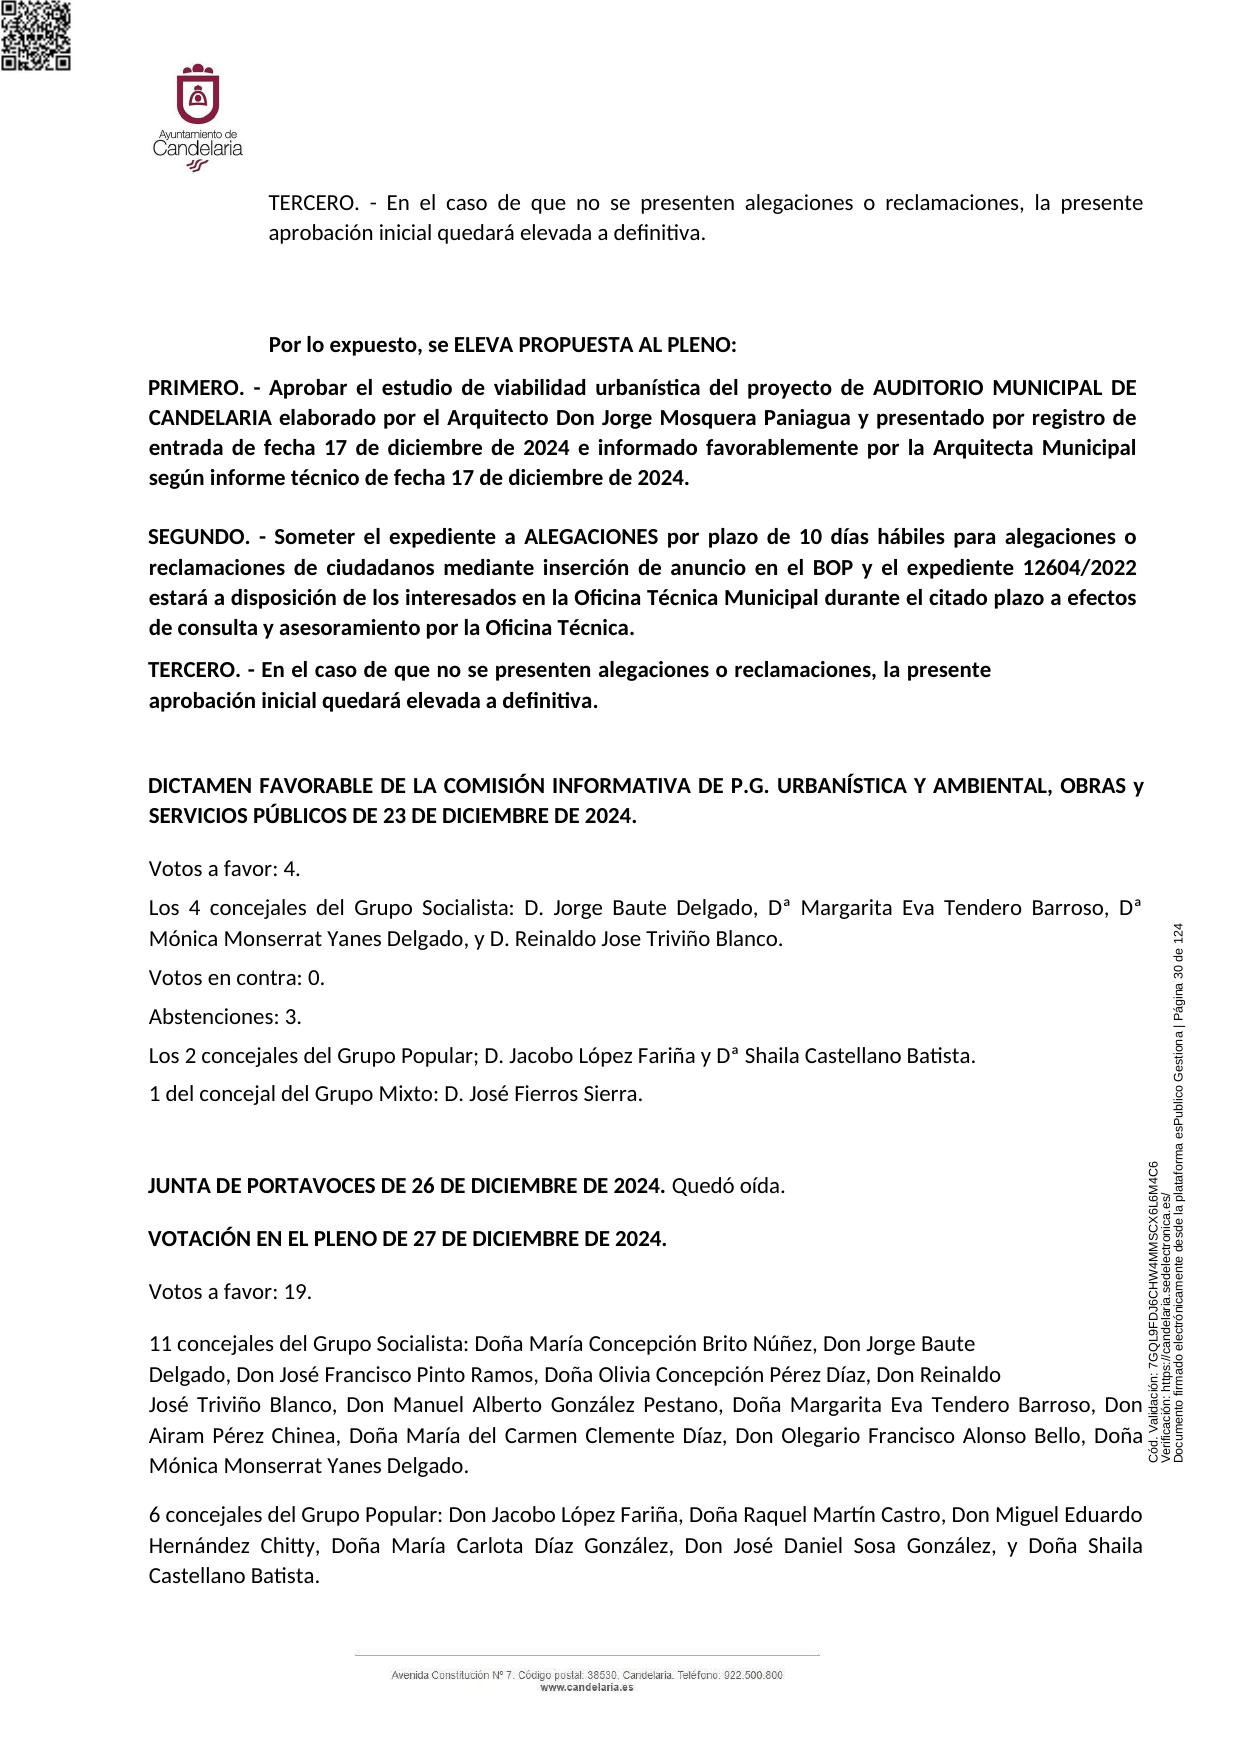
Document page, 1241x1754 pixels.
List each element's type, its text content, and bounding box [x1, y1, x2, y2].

text José Triviño Blanco, Don Manuel Alberto González Pestano, Doña Margarita Eva Tendero Barroso, Don Airam Pérez Chinea, Doña María del Carmen Clemente Díaz, Don Olegario Francisco Alonso Bello, Doña Mónica Monserrat Yanes Delgado. [149, 1391, 1145, 1479]
text 1 del concejal del Grupo Mixto: D. José Fierros Sierra. [149, 1079, 1145, 1107]
text SEGUNDO. - Someter el expediente a ALEGACIONES por plazo de 10 días hábiles para alegaciones o reclamaciones de ciudadanos mediante inserción de anuncio en el BOP y el expediente 12604/2022 estará a disposición de los interesados en la Oficina Técnica Municipal durante el citado plazo a efectos de consulta y asesoramiento por la Oficina Técnica. [148, 522, 1138, 641]
text Votos a favor: 19. [149, 1277, 1145, 1305]
text JUNTA DE PORTAVOCES DE 26 DE DICIEMBRE DE 2024. Quedó oída. [148, 1171, 1145, 1199]
text Los 4 concejales del Grupo Socialista: D. Jorge Baute Delgado, Dª Margarita Eva Tendero Barroso, Dª Mónica Monserrat Yanes Delgado, y D. Reinaldo Jose Triviño Blanco. [149, 893, 1145, 952]
text Abstenciones: 3. [149, 1002, 1145, 1030]
text Los 2 concejales del Grupo Popular; D. Jacobo López Fariña y Dª Shaila Castellano Batista. [149, 1041, 1145, 1069]
text PRIMERO. - Aprobar el estudio de viabilidad urbanística del proyecto de AUDITORIO MUNICIPAL DE CANDELARIA elaborado por el Arquitecto Don Jorge Mosquera Paniagua y presentado por registro de entrada de fecha 17 de diciembre de 2024 e informado favorablemente por la Arquitecta Municipal según informe técnico de fecha 17 de diciembre de 2024. [148, 373, 1138, 491]
text TERCERO. - En el caso de que no se presenten alegaciones o reclamaciones, la presente aprobación inicial quedará elevada a definitiva. [148, 656, 992, 714]
text Votos a favor: 4. [149, 854, 1145, 883]
text 6 concejales del Grupo Popular: Don Jacobo López Fariña, Doña Raquel Martín Castro, Don Miguel Eduardo Hernández Chitty, Doña María Carlota Díaz González, Don José Daniel Sosa González, y Doña Shaila Castellano Batista. [149, 1501, 1145, 1589]
text Votos en contra: 0. [149, 963, 1145, 991]
text Por lo expuesto, se ELEVA PROPUESTA AL PLENO: [268, 330, 1145, 358]
text VOTACIÓN EN EL PLENO DE 27 DE DICIEMBRE DE 2024. [148, 1224, 1145, 1252]
text 11 concejales del Grupo Socialista: Doña María Concepción Brito Núñez, Don Jorge Baute [149, 1329, 1145, 1357]
text DICTAMEN FAVORABLE DE LA COMISIÓN INFORMATIVA DE P.G. URBANÍSTICA Y AMBIENTAL, OBRAS y SERVICIOS PÚBLICOS DE 23 DE DICIEMBRE DE 2024. [148, 771, 1145, 829]
text Delgado, Don José Francisco Pinto Ramos, Doña Olivia Concepción Pérez Díaz, Don Reinaldo [149, 1360, 1145, 1388]
text TERCERO. - En el caso de que no se presenten alegaciones o reclamaciones, la presente aprobación inicial quedará elevada a definitiva. [268, 188, 1145, 247]
